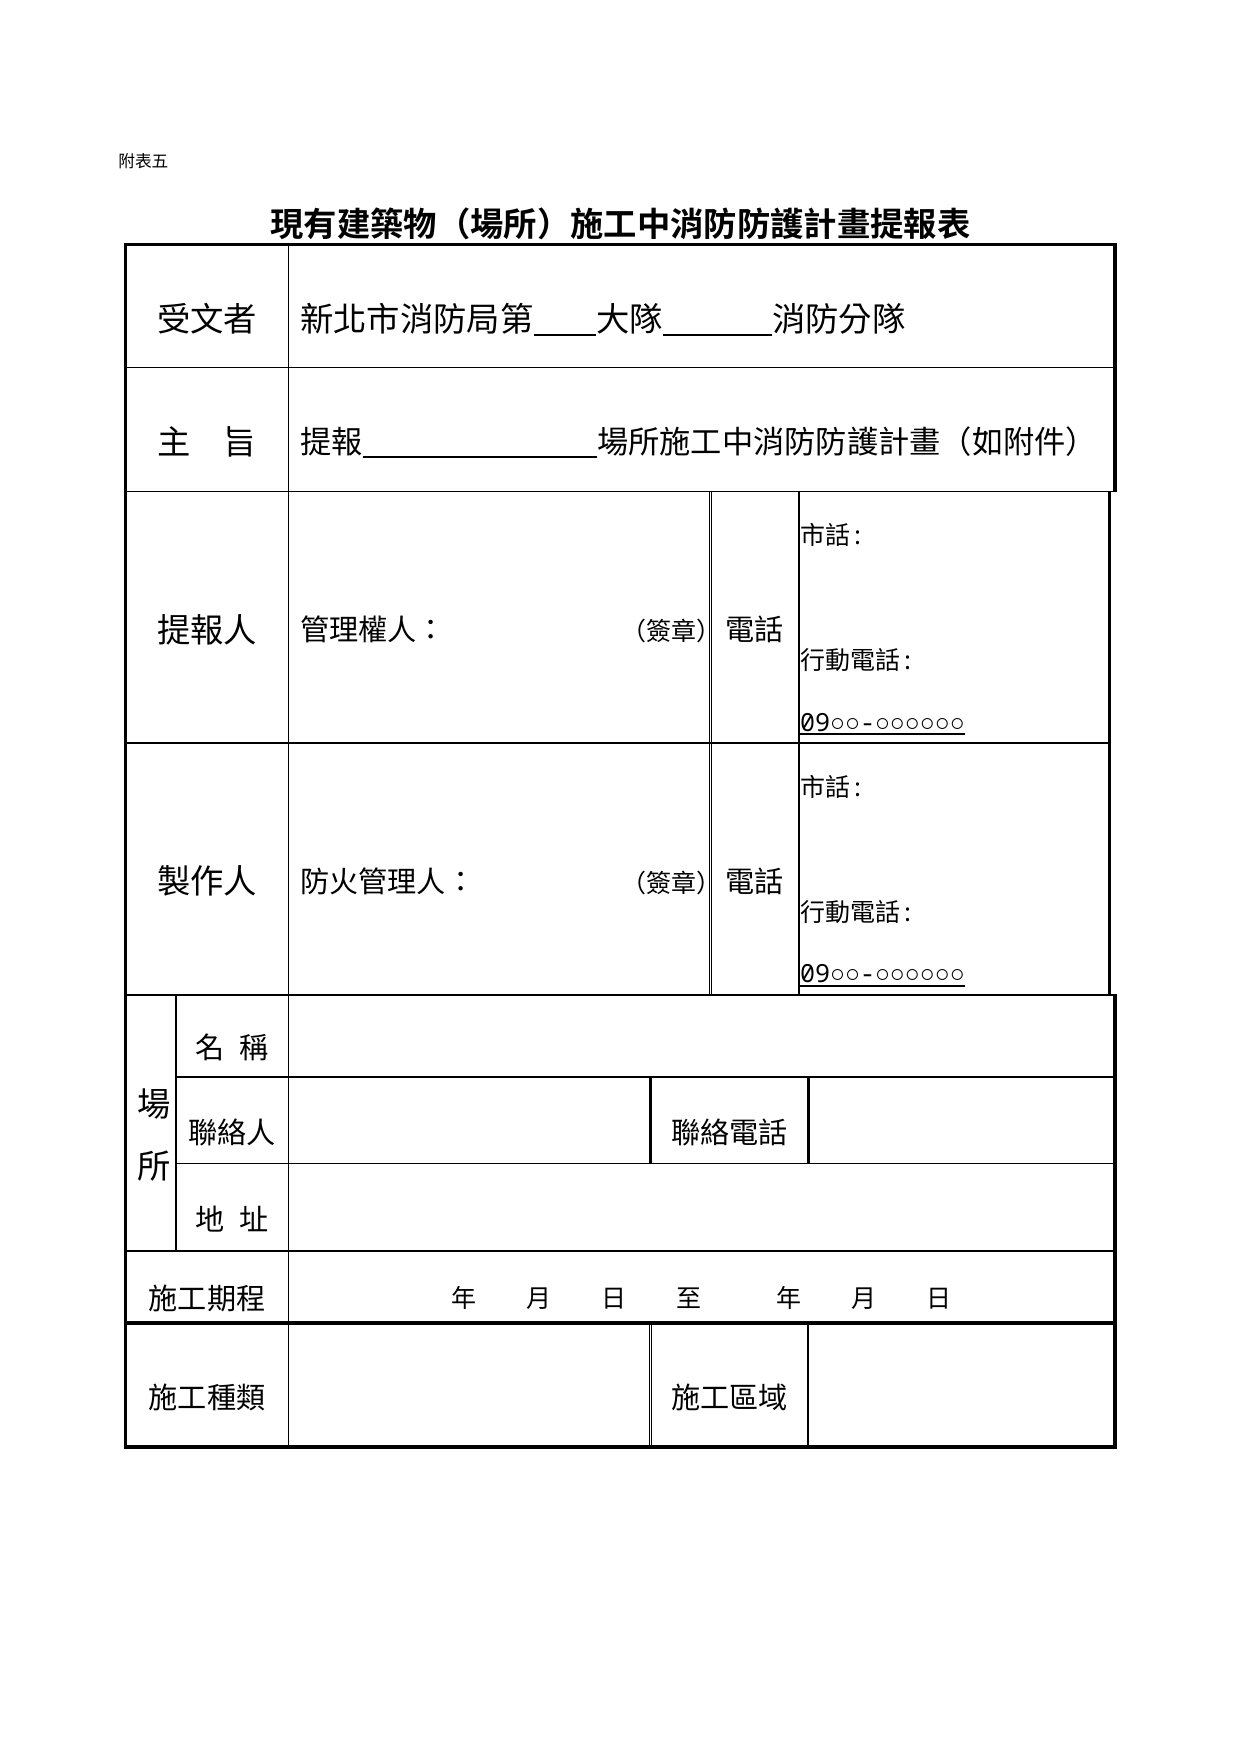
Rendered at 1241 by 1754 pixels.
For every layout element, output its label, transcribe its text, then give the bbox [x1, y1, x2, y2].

table_cell [809, 1325, 1113, 1445]
table_header 受文者 [127, 246, 288, 367]
table_header 新北市消防局第 大隊 消防分隊 [289, 246, 1113, 367]
table_cell 聯絡電話 [652, 1078, 807, 1162]
table_cell [289, 1078, 649, 1162]
text 現有建築物（場所）施工中消防防護計畫提報表 [118, 181, 1122, 243]
table_cell 施工種類 [127, 1325, 288, 1445]
table_cell 市話: 行動電話: 09○○-○○○○○○ [800, 744, 1108, 994]
table_cell 電話 [712, 492, 798, 742]
table_cell 名 稱 [177, 996, 288, 1076]
table_cell 聯絡人 [177, 1078, 288, 1162]
table_cell [1111, 492, 1115, 742]
table_cell 場所 [127, 996, 175, 1250]
table_cell [810, 1078, 1113, 1162]
table_cell 地 址 [177, 1164, 288, 1250]
table_cell [289, 1164, 1113, 1250]
table_cell 年 月 日 至 年 月 日 [289, 1252, 1113, 1321]
table_cell [1111, 742, 1115, 994]
table_cell [289, 996, 1113, 1076]
table_cell 電話 [712, 744, 798, 994]
table_cell [289, 1325, 649, 1445]
table_cell 提報人 [127, 492, 288, 742]
table_cell 施工期程 [127, 1252, 288, 1321]
table_cell 提報 場所施工中消防防護計畫（如附件） [289, 368, 1113, 491]
table_cell 管理權人： （簽章） [289, 492, 709, 742]
table_cell 市話: 行動電話: 09○○-○○○○○○ [800, 492, 1108, 742]
table_cell 製作人 [127, 744, 288, 994]
table_cell 防火管理人： （簽章） [289, 744, 709, 994]
text 附表五 [118, 118, 1122, 181]
table_cell 施工區域 [652, 1325, 807, 1445]
table_cell 主 旨 [127, 368, 288, 491]
